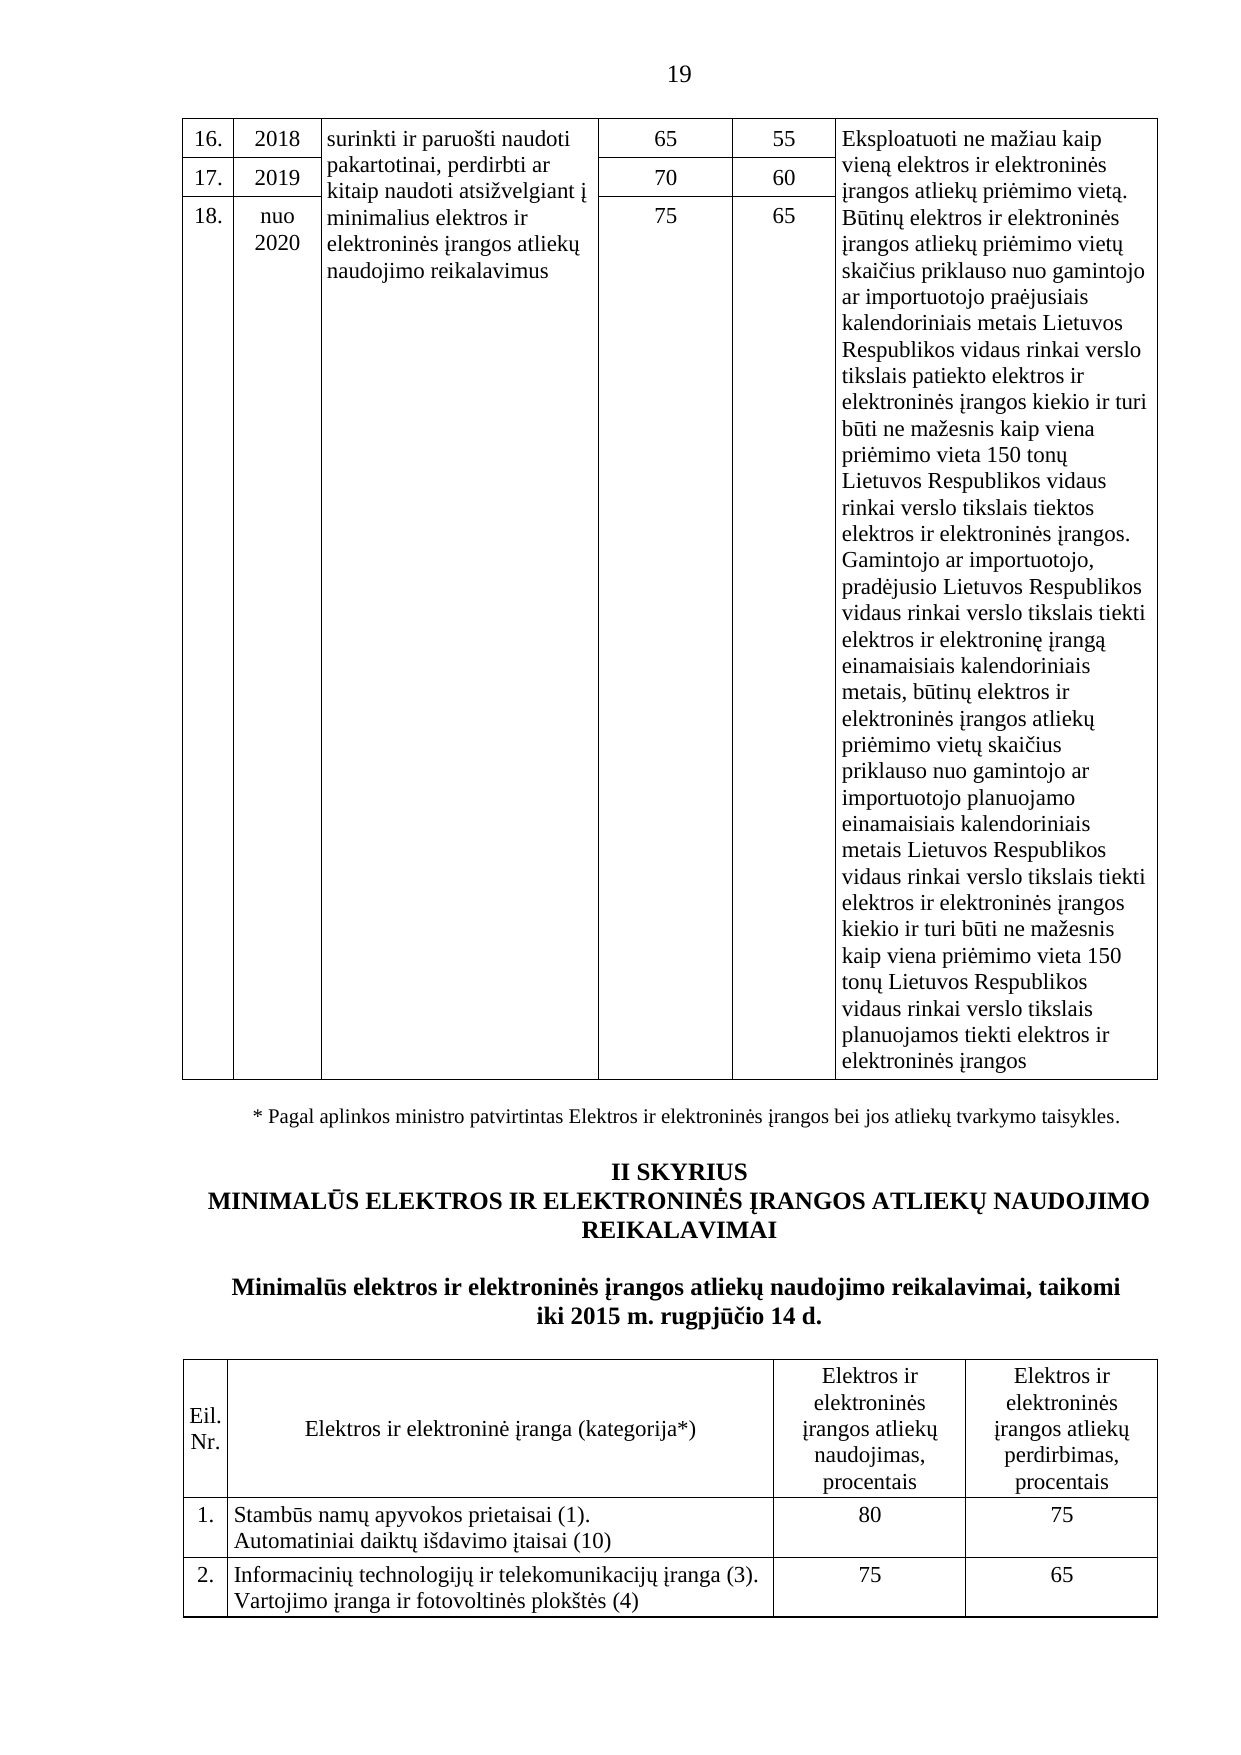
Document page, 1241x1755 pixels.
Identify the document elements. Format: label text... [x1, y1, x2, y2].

table_cell Stambūs namų apyvokos prietaisai (1). Automatiniai daiktų išdavimo įtaisai (10) [228, 1498, 773, 1557]
table_header Elektros ir elektroninės įrangos atliekų naudojimas, procentais [774, 1360, 965, 1497]
text II SKYRIUS [177, 1157, 1181, 1186]
table_cell 55 [733, 119, 835, 157]
table_cell 60 [733, 158, 835, 196]
table_cell surinkti ir paruošti naudoti pakartotinai, perdirbti ar kitaip naudoti atsižvelgiant į minimalius elektros ir elektroninės įrangos atliekų naudojimo reikalavimus [322, 119, 598, 1079]
table_cell 70 [599, 158, 732, 196]
table_cell 1. [184, 1498, 227, 1557]
table_cell 65 [966, 1558, 1157, 1616]
text Minimalūs elektros ir elektroninės įrangos atliekų naudojimo reikalavimai, taikomi iki 2015 m. rugpjūčio 14 d. [177, 1272, 1181, 1330]
table_cell 75 [774, 1558, 965, 1616]
table_cell Informacinių technologijų ir telekomunikacijų įranga (3). Vartojimo įranga ir fotovoltinės plokštės (4) [228, 1558, 773, 1616]
table_cell 65 [733, 197, 835, 1079]
table_header Eil. Nr. [184, 1360, 227, 1497]
table_cell 2019 [234, 158, 321, 196]
text * Pagal aplinkos ministro patvirtintas Elektros ir elektroninės įrangos bei jos atliekų tvarkymo taisykles. [177, 1104, 1181, 1128]
table_cell Eksploatuoti ne mažiau kaip vieną elektros ir elektroninės įrangos atliekų priėmimo vietą. Būtinų elektros ir elektroninės įrangos atliekų priėmimo vietų skaičius priklauso nuo gamintojo ar importuotojo praėjusiais kalendoriniais metais Lietuvos Respublikos vidaus rinkai verslo tikslais patiekto elektros ir elektroninės įrangos kiekio ir turi būti ne mažesnis kaip viena priėmimo vieta 150 tonų Lietuvos Respublikos vidaus rinkai verslo tikslais tiektos elektros ir elektroninės įrangos. Gamintojo ar importuotojo, pradėjusio Lietuvos Respublikos vidaus rinkai verslo tikslais tiekti elektros ir elektroninę įrangą einamaisiais kalendoriniais metais, būtinų elektros ir elektroninės įrangos atliekų priėmimo vietų skaičius priklauso nuo gamintojo ar importuotojo planuojamo einamaisiais kalendoriniais metais Lietuvos Respublikos vidaus rinkai verslo tikslais tiekti elektros ir elektroninės įrangos kiekio ir turi būti ne mažesnis kaip viena priėmimo vieta 150 tonų Lietuvos Respublikos vidaus rinkai verslo tikslais planuojamos tiekti elektros ir elektroninės įrangos [836, 119, 1157, 1079]
table_cell 2. [184, 1558, 227, 1616]
table_header Elektros ir elektroninės įrangos atliekų perdirbimas, procentais [966, 1360, 1157, 1497]
table_cell nuo 2020 [234, 197, 321, 1079]
table_cell 75 [599, 197, 732, 1079]
text MINIMALŪS ELEKTROS IR ELEKTRONINĖS ĮRANGOS ATLIEKŲ NAUDOJIMO REIKALAVIMAI [177, 1186, 1181, 1243]
table_cell 65 [599, 119, 732, 157]
table_cell 75 [966, 1498, 1157, 1557]
table_header Elektros ir elektroninė įranga (kategorija*) [228, 1360, 773, 1497]
table_cell 18. [183, 197, 233, 1079]
table_cell 16. [183, 119, 233, 157]
table_cell 17. [183, 158, 233, 196]
table_cell 80 [774, 1498, 965, 1557]
table_cell 2018 [234, 119, 321, 157]
